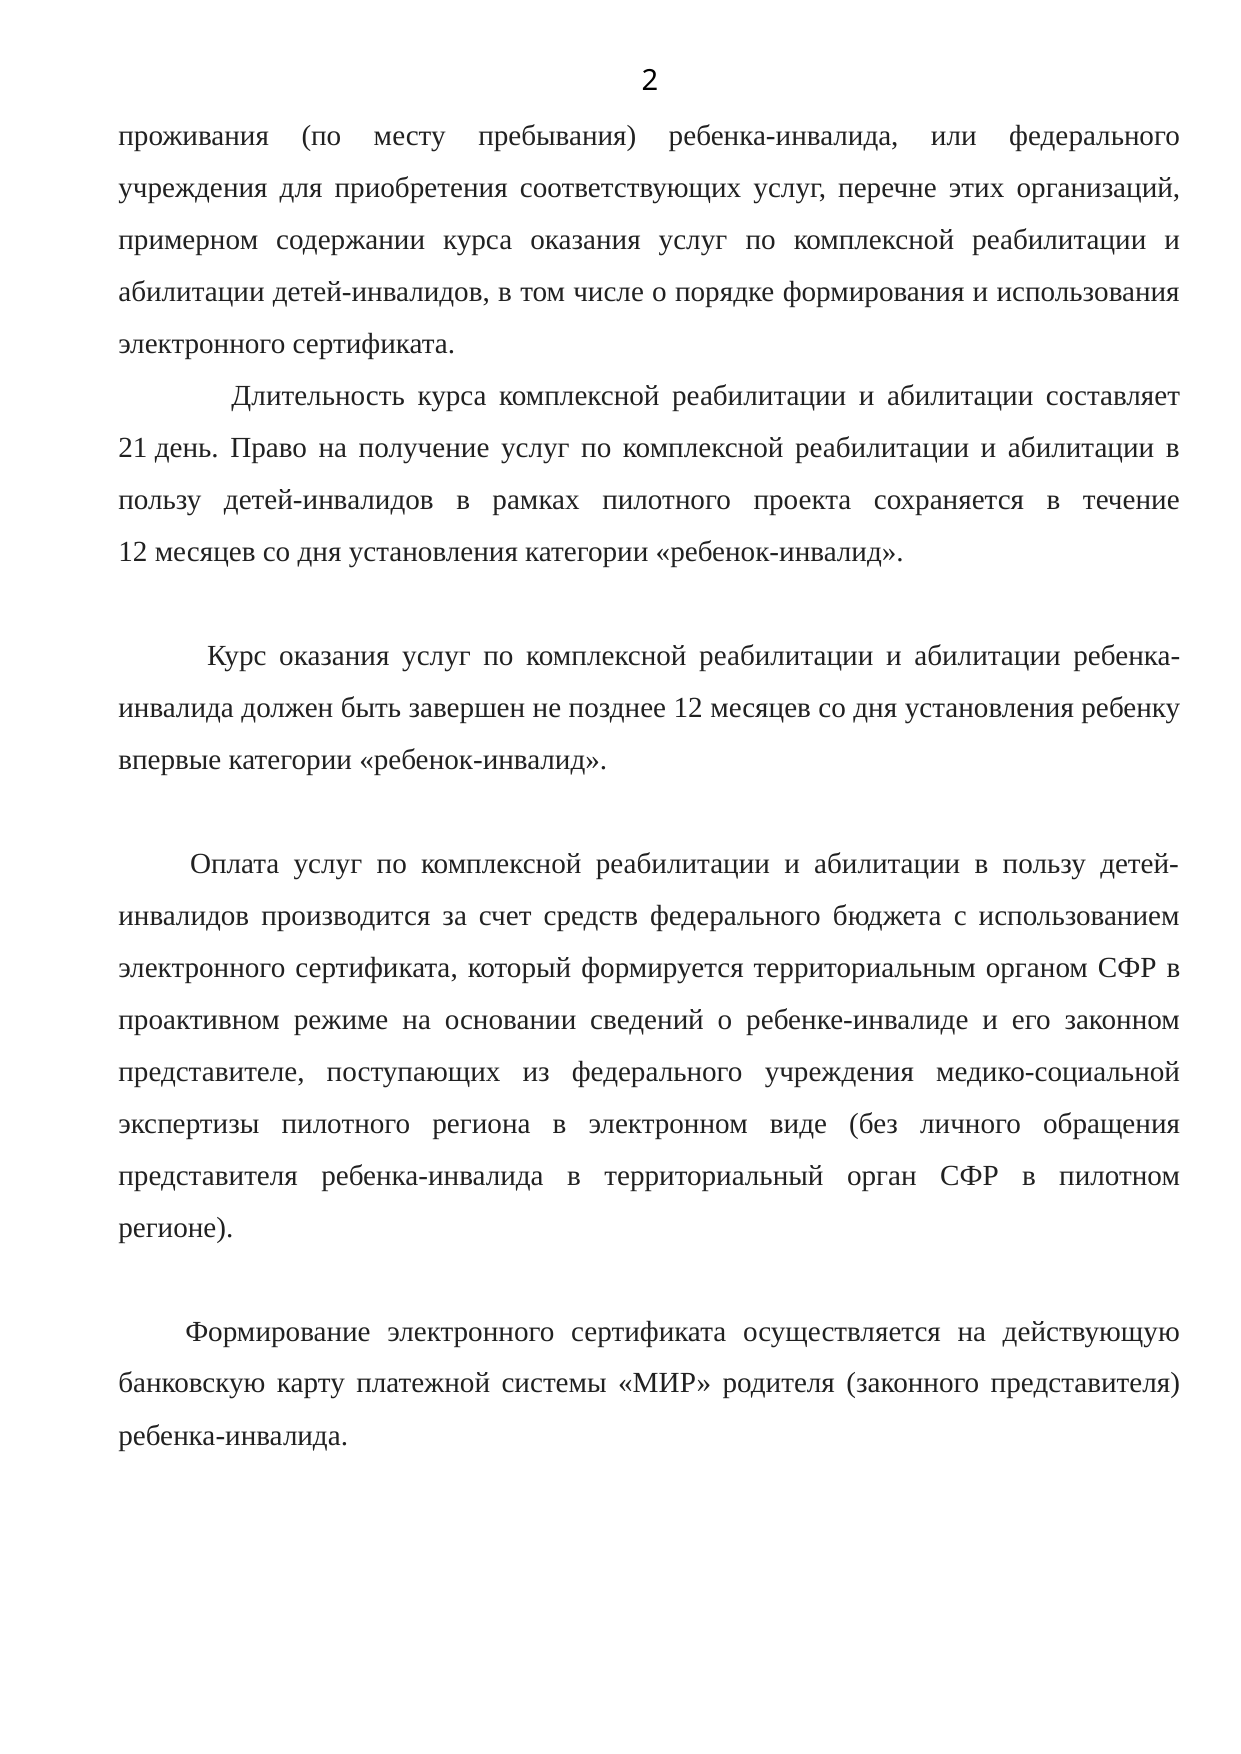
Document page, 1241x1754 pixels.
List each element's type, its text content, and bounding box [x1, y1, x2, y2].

text проживания (по месту пребывания) ребенка-инвалида, или федерального учреждения для приобретения соответствующих услуг, перечне этих организаций, примерном содержании курса оказания услуг по комплексной реабилитации и абилитации детей-инвалидов, в том числе о порядке формирования и использования электронного сертификата. [118, 118, 1181, 359]
text Длительность курса комплексной реабилитации и абилитации составляет 21 день. Право на получение услуг по комплексной реабилитации и абилитации в пользу детей-инвалидов в рамках пилотного проекта сохраняется в течение 12 месяцев со дня установления категории «ребенок-инвалид». [118, 378, 1181, 567]
text Формирование электронного сертификата осуществляется на действующую банковскую карту платежной системы «МИР» родителя (законного представителя) ребенка-инвалида. [118, 1314, 1181, 1451]
text Курс оказания услуг по комплексной реабилитации и абилитации ребенка-инвалида должен быть завершен не позднее 12 месяцев со дня установления ребенку впервые категории «ребенок-инвалид». [118, 638, 1181, 775]
text Оплата услуг по комплексной реабилитации и абилитации в пользу детей-инвалидов производится за счет средств федерального бюджета с использованием электронного сертификата, который формируется территориальным органом СФР в проактивном режиме на основании сведений о ребенке-инвалиде и его законном представителе, поступающих из федерального учреждения медико-социальной экспертизы пилотного региона в электронном виде (без личного обращения представителя ребенка-инвалида в территориальный орган СФР в пилотном регионе). [118, 846, 1181, 1243]
